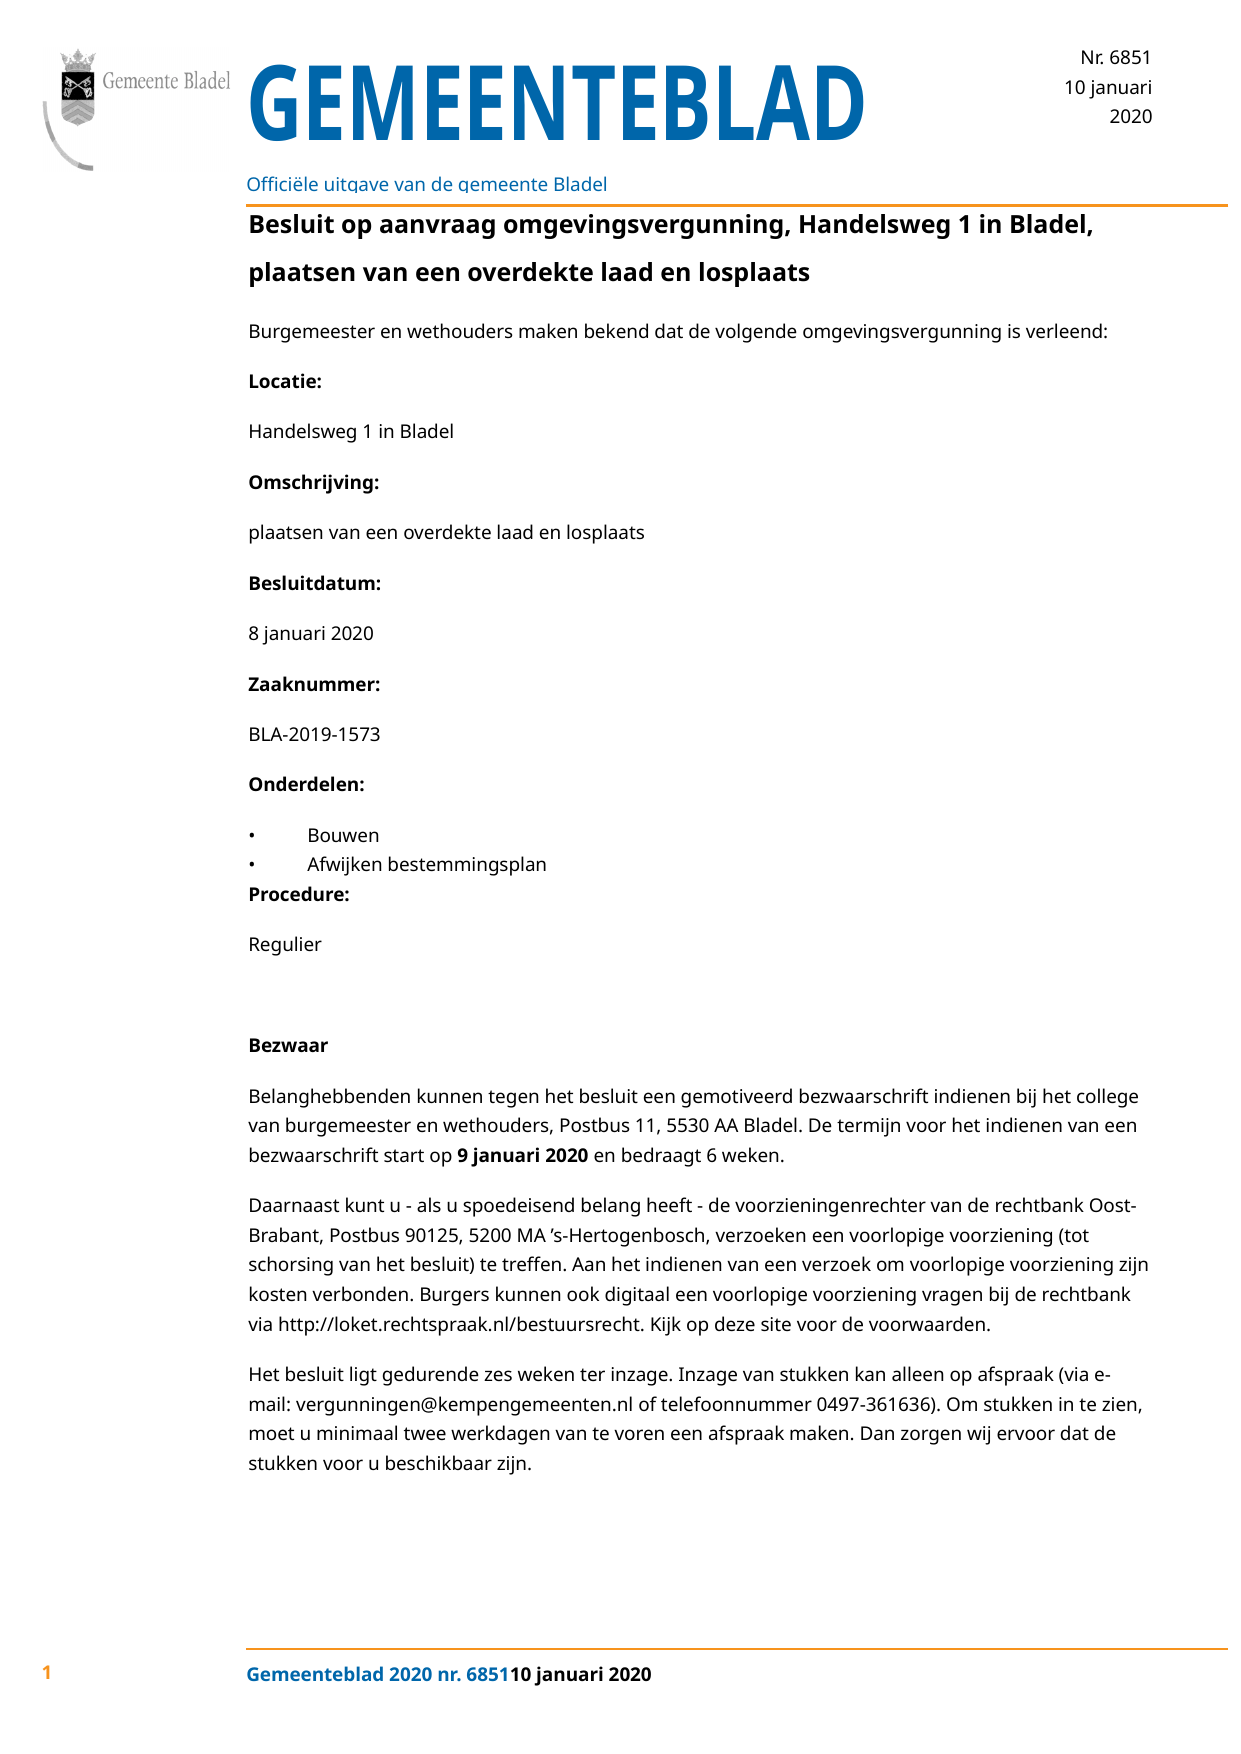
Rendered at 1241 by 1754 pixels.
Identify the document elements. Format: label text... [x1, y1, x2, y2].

text plaatsen van een overdekte laad en losplaats [248, 519, 1152, 545]
text Belanghebbenden kunnen tegen het besluit een gemotiveerd bezwaarschrift indienen bij het college van burgemeester en wethouders, Postbus 11, 5530 AA Bladel. De termijn voor het indienen van een bezwaarschrift start op 9 januari 2020 en bedraagt 6 weken. [248, 1083, 1152, 1168]
text Burgemeester en wethouders maken bekend dat de volgende omgevingsvergunning is verleend: [248, 318, 1152, 344]
text Locatie: [248, 368, 1152, 394]
text BLA-2019-1573 [248, 721, 1152, 747]
text Zaaknummer: [248, 671, 1152, 697]
text Besluit op aanvraag omgevingsvergunning, Handelsweg 1 in Bladel, plaatsen van een overdekte laad en losplaats [248, 207, 1152, 288]
text Handelsweg 1 in Bladel [248, 419, 1152, 444]
text Daarnaast kunt u - als u spoedeisend belang heeft - de voorzieningenrechter van de rechtbank Oost-Brabant, Postbus 90125, 5200 MA ’s-Hertogenbosch, verzoeken een voorlopige voorziening (tot schorsing van het besluit) te treffen. Aan het indienen van een verzoek om voorlopige voorziening zijn kosten verbonden. Burgers kunnen ook digitaal een voorlopige voorziening vragen bij de rechtbank via http://loket.rechtspraak.nl/bestuursrecht. Kijk op deze site voor de voorwaarden. [248, 1192, 1152, 1337]
text 8 januari 2020 [248, 620, 1152, 646]
text Omschrijving: [248, 469, 1152, 495]
list Afwijken bestemmingsplan [248, 852, 1152, 877]
text Regulier [248, 932, 1152, 957]
picture [41, 47, 231, 172]
list Bouwen [248, 822, 1152, 848]
text Onderdelen: [248, 772, 1152, 797]
text Procedure: [248, 881, 1152, 907]
text Besluitdatum: [248, 570, 1152, 596]
text Het besluit ligt gedurende zes weken ter inzage. Inzage van stukken kan alleen op afspraak (via e-mail: vergunningen@kempengemeenten.nl of telefoonnummer 0497-361636). Om stukken in te zien, moet u minimaal twee werkdagen van te voren een afspraak maken. Dan zorgen wij ervoor dat de stukken voor u beschikbaar zijn. [248, 1361, 1152, 1476]
text Bezwaar [248, 1032, 1152, 1058]
